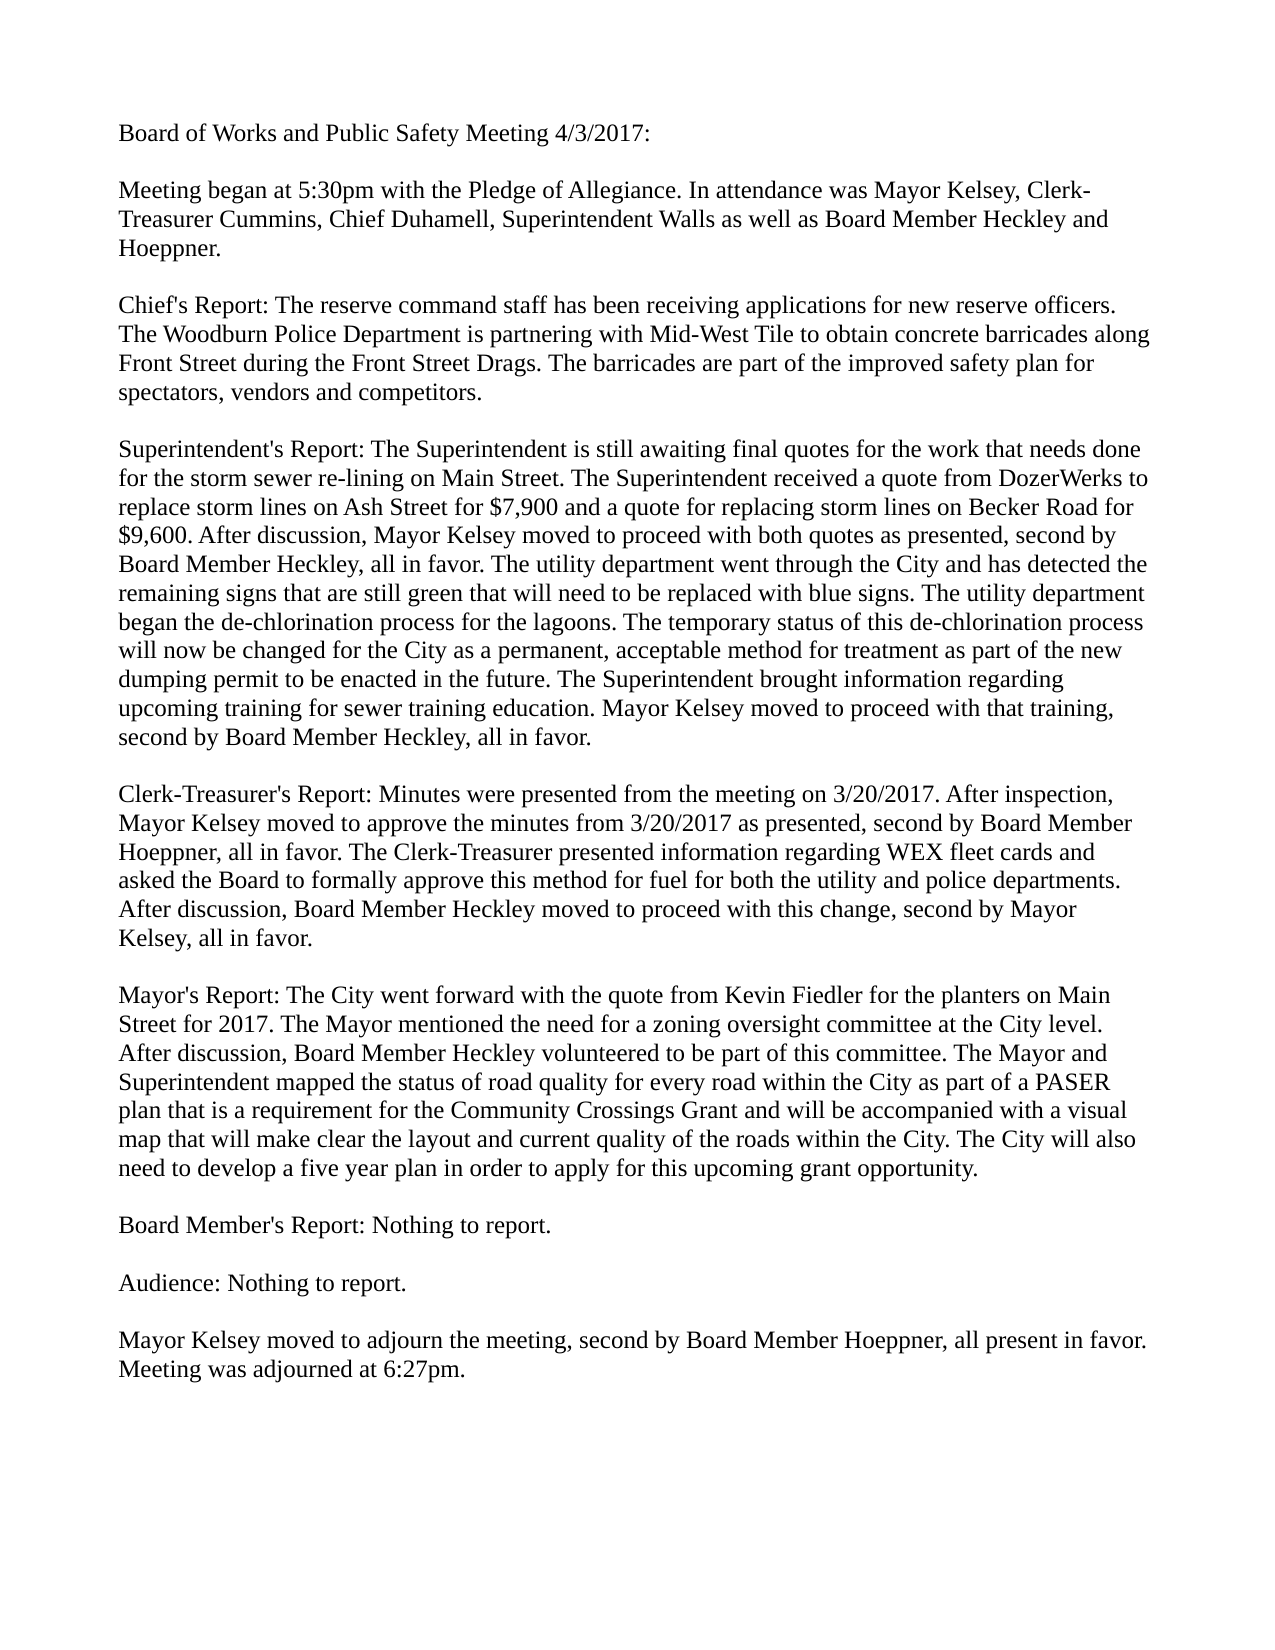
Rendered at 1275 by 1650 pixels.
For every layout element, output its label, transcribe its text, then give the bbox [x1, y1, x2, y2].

text Chief's Report: The reserve command staff has been receiving applications for new reserve officers. The Woodburn Police Department is partnering with Mid-West Tile to obtain concrete barricades along Front Street during the Front Street Drags. The barricades are part of the improved safety plan for spectators, vendors and competitors. [118, 291, 1157, 406]
text Superintendent's Report: The Superintendent is still awaiting final quotes for the work that needs done for the storm sewer re-lining on Main Street. The Superintendent received a quote from DozerWerks to replace storm lines on Ash Street for $7,900 and a quote for replacing storm lines on Becker Road for $9,600. After discussion, Mayor Kelsey moved to proceed with both quotes as presented, second by Board Member Heckley, all in favor. The utility department went through the City and has detected the remaining signs that are still green that will need to be replaced with blue signs. The utility department began the de-chlorination process for the lagoons. The temporary status of this de-chlorination process will now be changed for the City as a permanent, acceptable method for treatment as part of the new dumping permit to be enacted in the future. The Superintendent brought information regarding upcoming training for sewer training education. Mayor Kelsey moved to proceed with that training, second by Board Member Heckley, all in favor. [118, 434, 1157, 751]
text Audience: Nothing to report. [118, 1268, 1157, 1297]
text Mayor's Report: The City went forward with the quote from Kevin Fiedler for the planters on Main Street for 2017. The Mayor mentioned the need for a zoning oversight committee at the City level. After discussion, Board Member Heckley volunteered to be part of this committee. The Mayor and Superintendent mapped the status of road quality for every road within the City as part of a PASER plan that is a requirement for the Community Crossings Grant and will be accompanied with a visual map that will make clear the layout and current quality of the roads within the City. The City will also need to develop a five year plan in order to apply for this upcoming grant opportunity. [118, 981, 1157, 1182]
text Board of Works and Public Safety Meeting 4/3/2017: [118, 118, 1157, 147]
text Board Member's Report: Nothing to report. [118, 1211, 1157, 1239]
text Clerk-Treasurer's Report: Minutes were presented from the meeting on 3/20/2017. After inspection, Mayor Kelsey moved to approve the minutes from 3/20/2017 as presented, second by Board Member Hoeppner, all in favor. The Clerk-Treasurer presented information regarding WEX fleet cards and asked the Board to formally approve this method for fuel for both the utility and police departments. After discussion, Board Member Heckley moved to proceed with this change, second by Mayor Kelsey, all in favor. [118, 779, 1157, 952]
text Mayor Kelsey moved to adjourn the meeting, second by Board Member Hoeppner, all present in favor. Meeting was adjourned at 6:27pm. [118, 1326, 1157, 1383]
text Meeting began at 5:30pm with the Pledge of Allegiance. In attendance was Mayor Kelsey, Clerk-Treasurer Cummins, Chief Duhamell, Superintendent Walls as well as Board Member Heckley and Hoeppner. [118, 176, 1157, 262]
